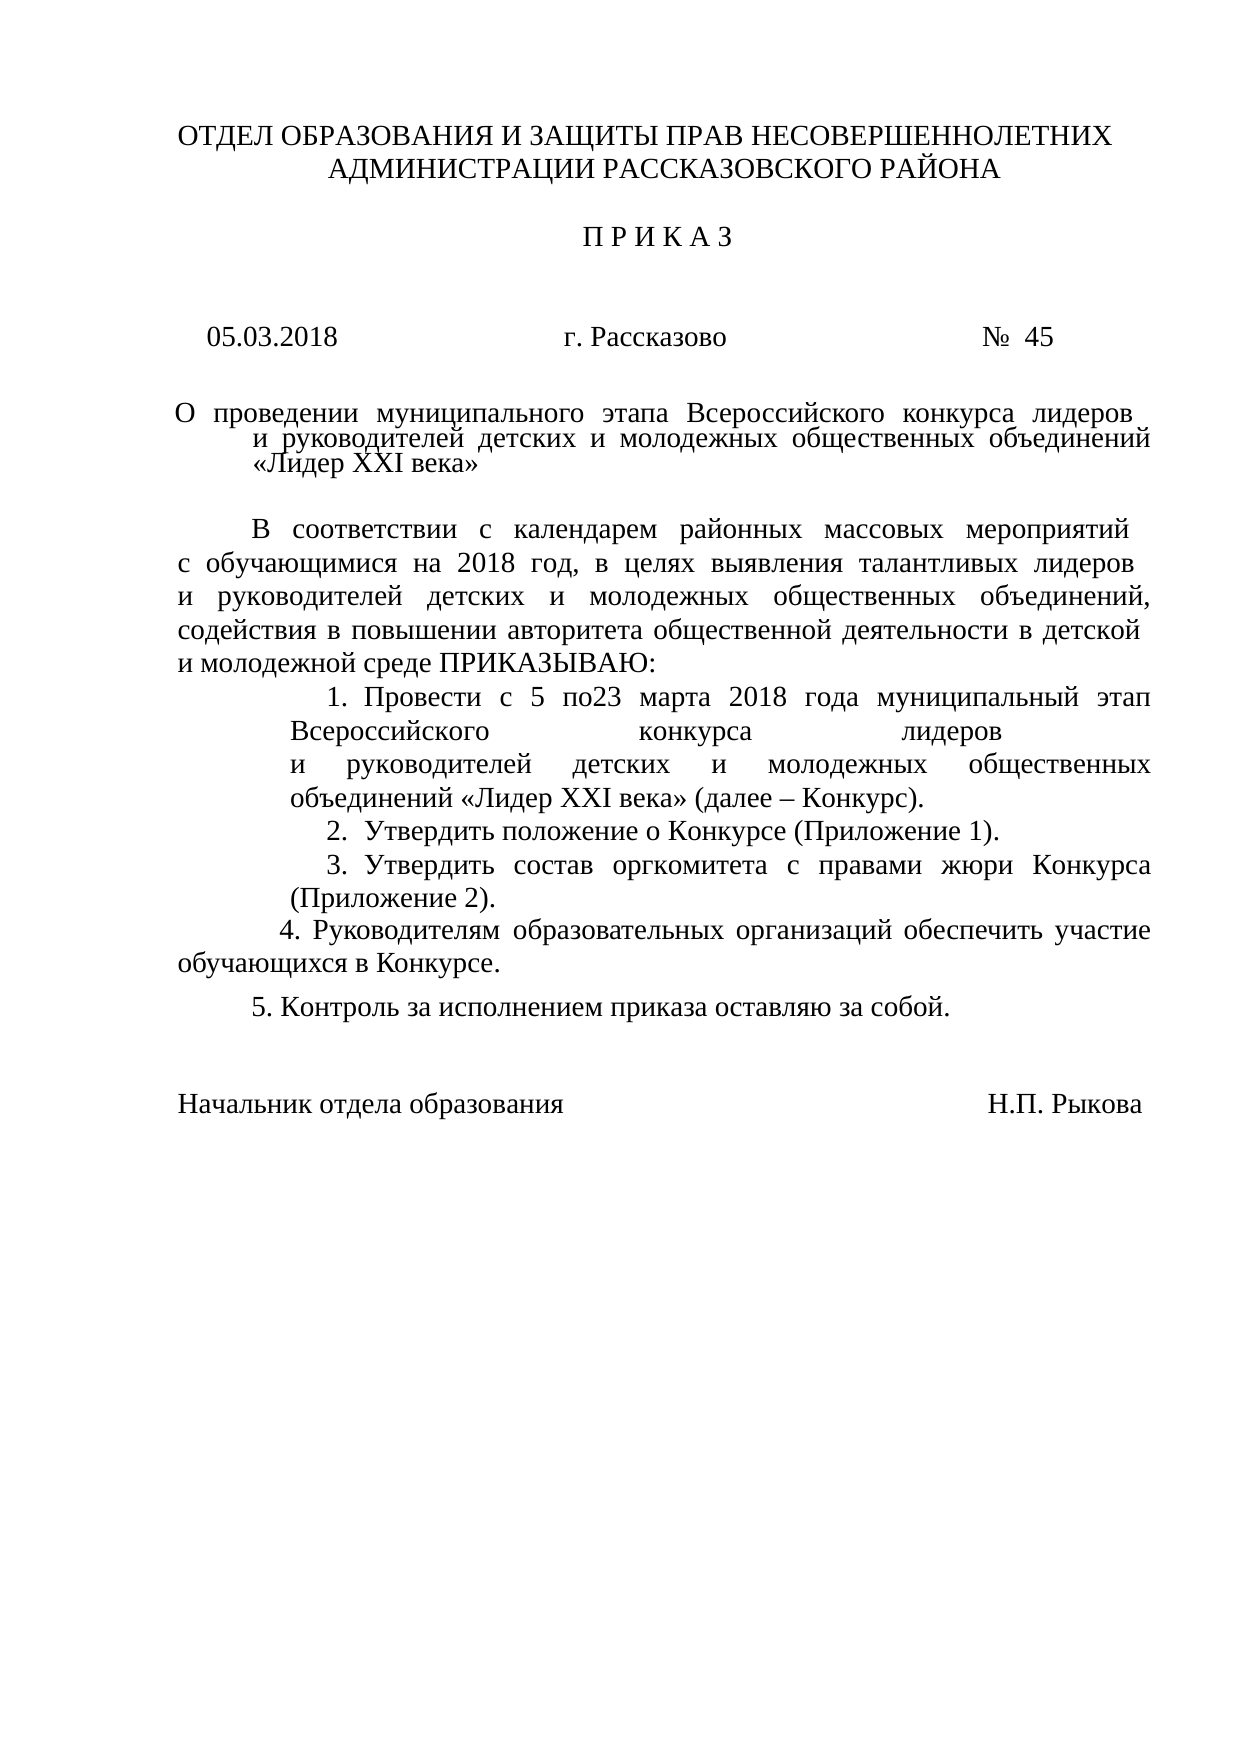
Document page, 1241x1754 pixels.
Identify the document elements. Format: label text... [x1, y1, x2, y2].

list Провести с 5 по23 марта 2018 года муниципальный этап Всероссийского конкурса лидеров и руководителей детских и молодежных общественных объединений «Лидер XXI века» (далее – Конкурс). [252, 679, 1152, 813]
list Утвердить положение о Конкурсе (Приложение 1). [252, 813, 1152, 847]
text 4. Руководителям образовательных организаций обеспечить участие обучающихся в Конкурсе. [177, 914, 1152, 978]
list Утвердить состав оргкомитета с правами жюри Конкурса (Приложение 2). [252, 847, 1152, 914]
text АДМИНИСТРАЦИИ РАССКАЗОВСКОГО РАЙОНА [177, 152, 1152, 185]
text Начальник отдела образования Н.П. Рыкова [177, 1087, 1152, 1120]
text 5. Контроль за исполнением приказа оставляю за собой. [177, 991, 1152, 1023]
text ОТДЕЛ ОБРАЗОВАНИЯ И ЗАЩИТЫ ПРАВ НЕСОВЕРШЕННОЛЕТНИХ [177, 118, 1152, 152]
text В соответствии с календарем районных массовых мероприятий с обучающимися на 2018 год, в целях выявления талантливых лидеров и руководителей детских и молодежных общественных объединений, содействия в повышении авторитета общественной деятельности в детской и молодежной среде ПРИКАЗЫВАЮ: [177, 511, 1152, 679]
subtitle О проведении муниципального этапа Всероссийского конкурса лидеров и руководителей детских и молодежных общественных объединений «Лидер XXI века» [174, 403, 1152, 478]
text 05.03.2018 г. Рассказово № 45 [177, 319, 1152, 353]
text П Р И К А З [177, 219, 1152, 252]
